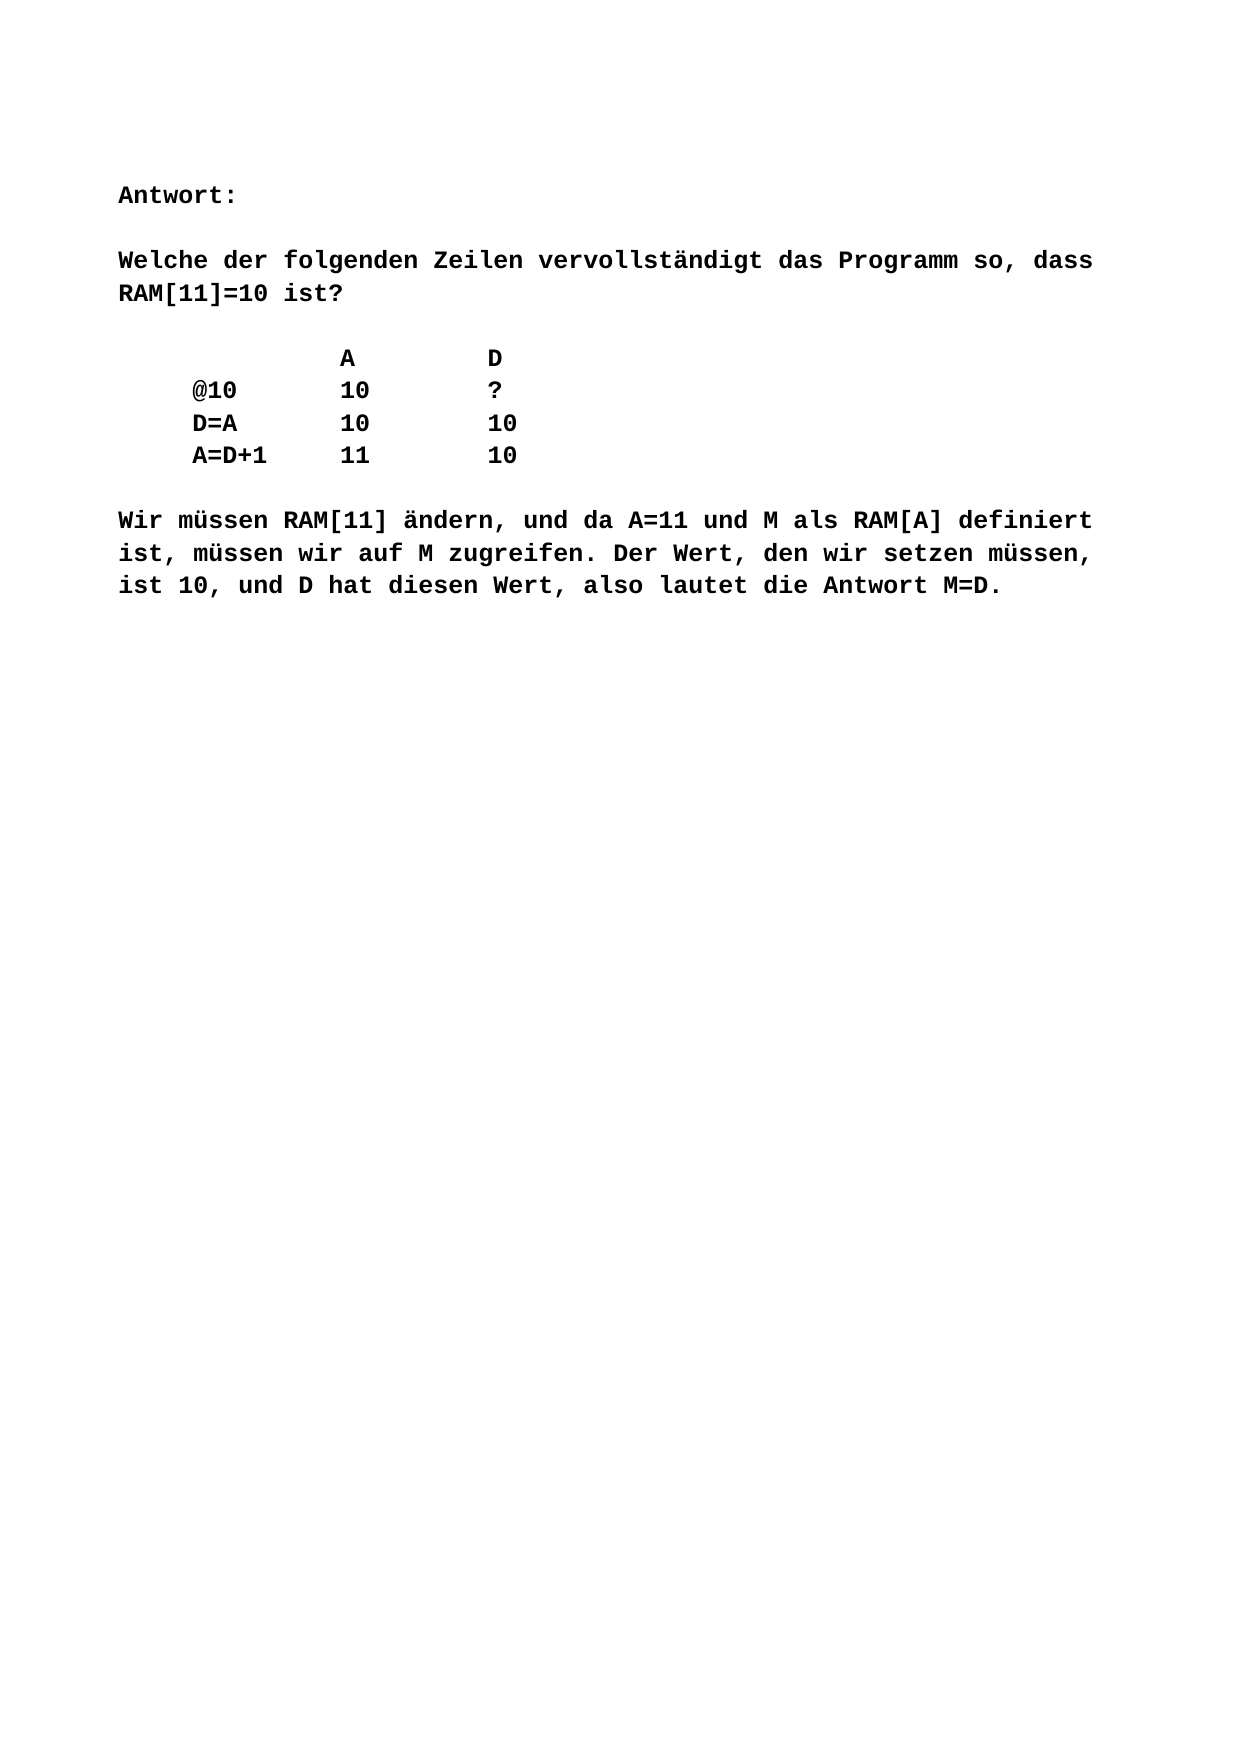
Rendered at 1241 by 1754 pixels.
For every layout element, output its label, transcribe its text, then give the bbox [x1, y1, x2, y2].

text Antwort: [118, 183, 1122, 211]
text Wir müssen RAM[11] ändern, und da A=11 und M als RAM[A] definiert ist, müssen wir auf M zugreifen. Der Wert, den wir setzen müssen, ist 10, und D hat diesen Wert, also lautet die Antwort M=D. [118, 508, 1122, 601]
text Welche der folgenden Zeilen vervollständigt das Programm so, dass RAM[11]=10 ist? [118, 248, 1122, 309]
text A=D+1 11 10 [118, 443, 1122, 471]
text D=A 10 10 [118, 411, 1122, 439]
text @10 10 ? [118, 378, 1122, 406]
text A D [118, 346, 1122, 374]
